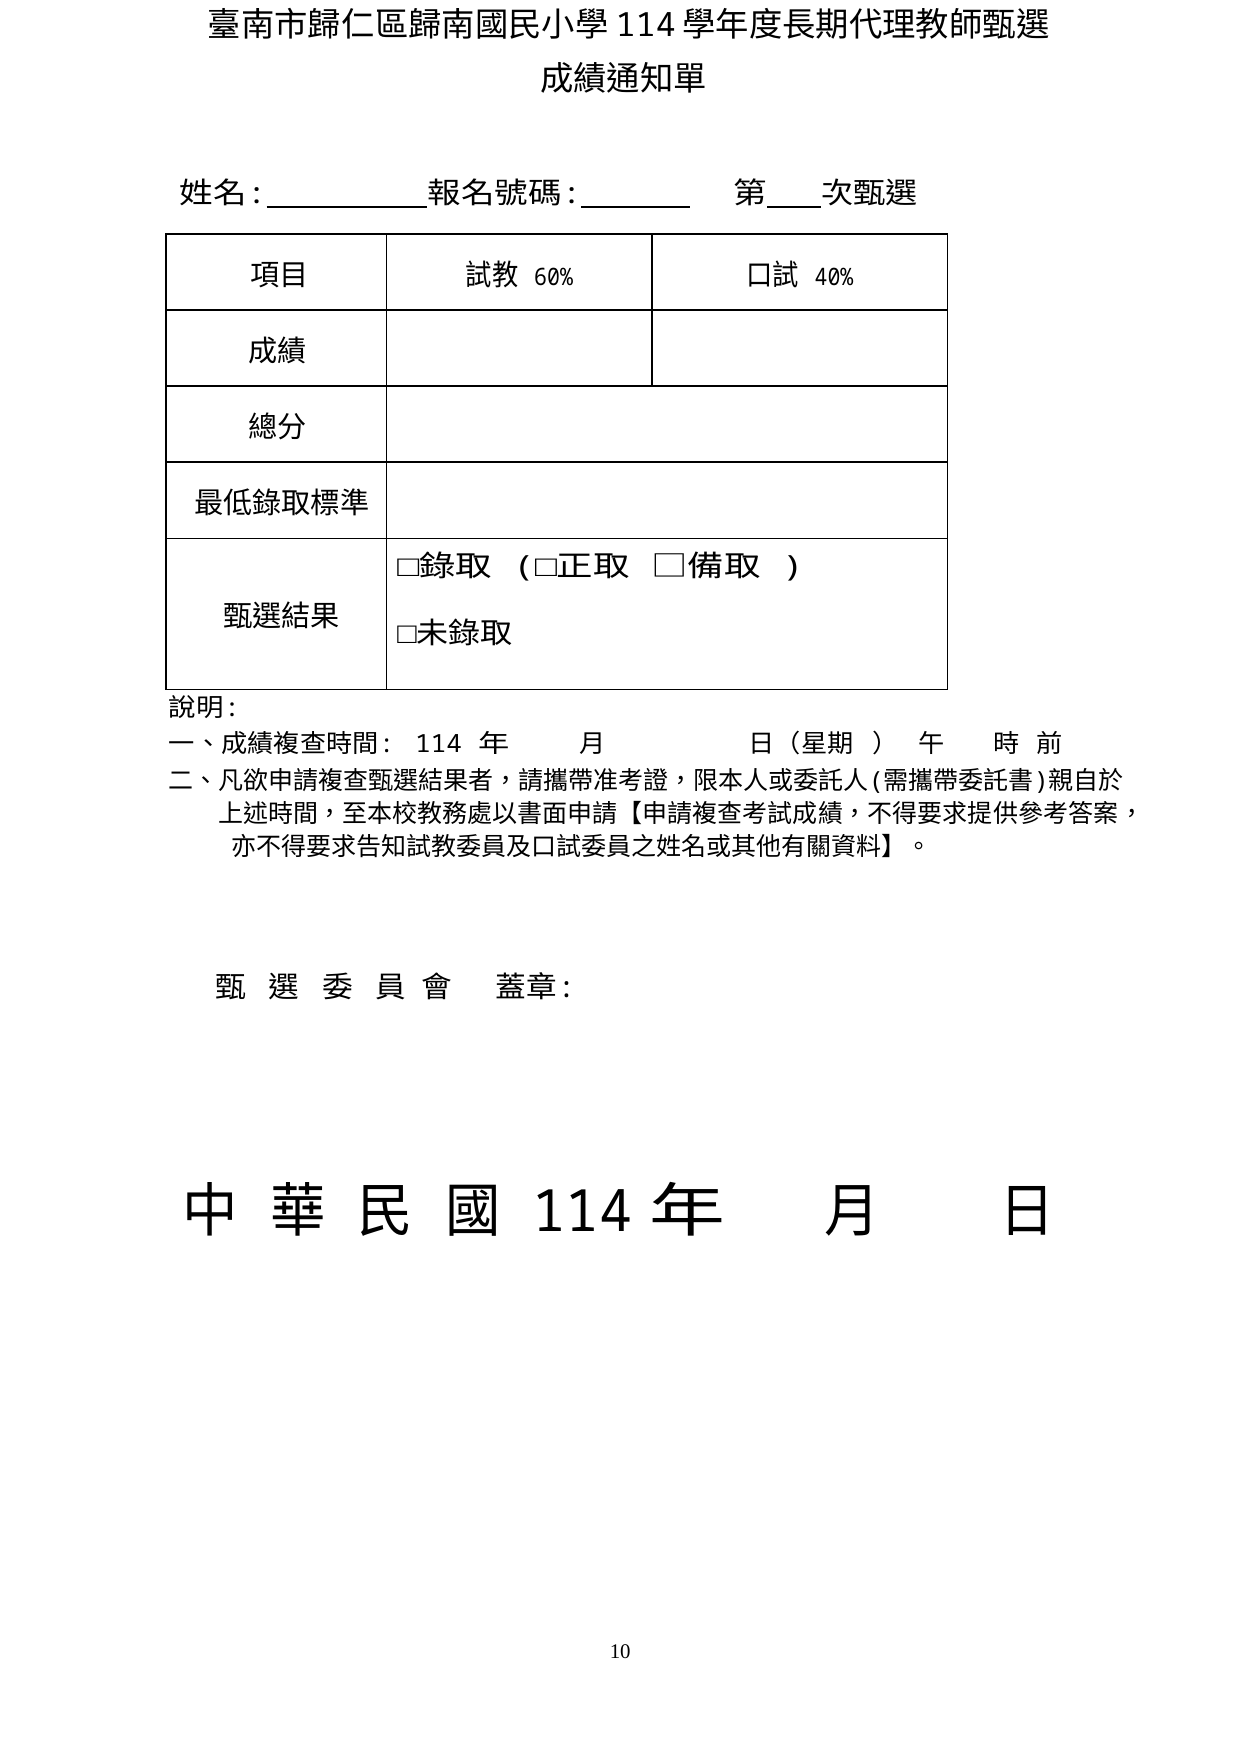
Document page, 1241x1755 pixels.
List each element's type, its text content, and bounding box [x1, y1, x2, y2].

table_header 口試 40% [653, 235, 947, 309]
table_cell 總分 [167, 387, 386, 461]
text 說明: [169, 690, 1151, 723]
table_cell [653, 311, 947, 385]
text 成績通知單 [96, 51, 1150, 99]
text 中 華 民 國 114 年 月 日 [182, 1163, 1151, 1248]
table_header 項目 [167, 235, 386, 309]
table_header 試教 60% [387, 235, 651, 309]
table_cell □錄取 (□正取 □備取 ) □未錄取 [387, 539, 947, 688]
text 一、成績複查時間: 114 年 月 日（星期 ） 午 時 前 [169, 723, 1151, 760]
text 姓名: 報名號碼: 第 次甄選 [179, 169, 1151, 212]
subtitle 臺南市歸仁區歸南國民小學114學年度長期代理教師甄選 [106, 0, 1151, 46]
table_cell 最低錄取標準 [167, 463, 386, 537]
table_cell [387, 463, 947, 537]
table_cell [387, 311, 651, 385]
text 甄 選 委 員 會 蓋章: [216, 964, 1151, 1006]
table_cell 甄選結果 [167, 539, 386, 688]
text 二、凡欲申請複查甄選結果者，請攜帶准考證，限本人或委託人(需攜帶委託書)親自於 上述時間，至本校教務處以書面申請【申請複查考試成績，不得要求提供參考答案， 亦不得要求告知試教委員及口試委員之姓名或其他有關資料】。 [169, 763, 1140, 863]
table_cell 成績 [167, 311, 386, 385]
table_cell [387, 387, 947, 461]
